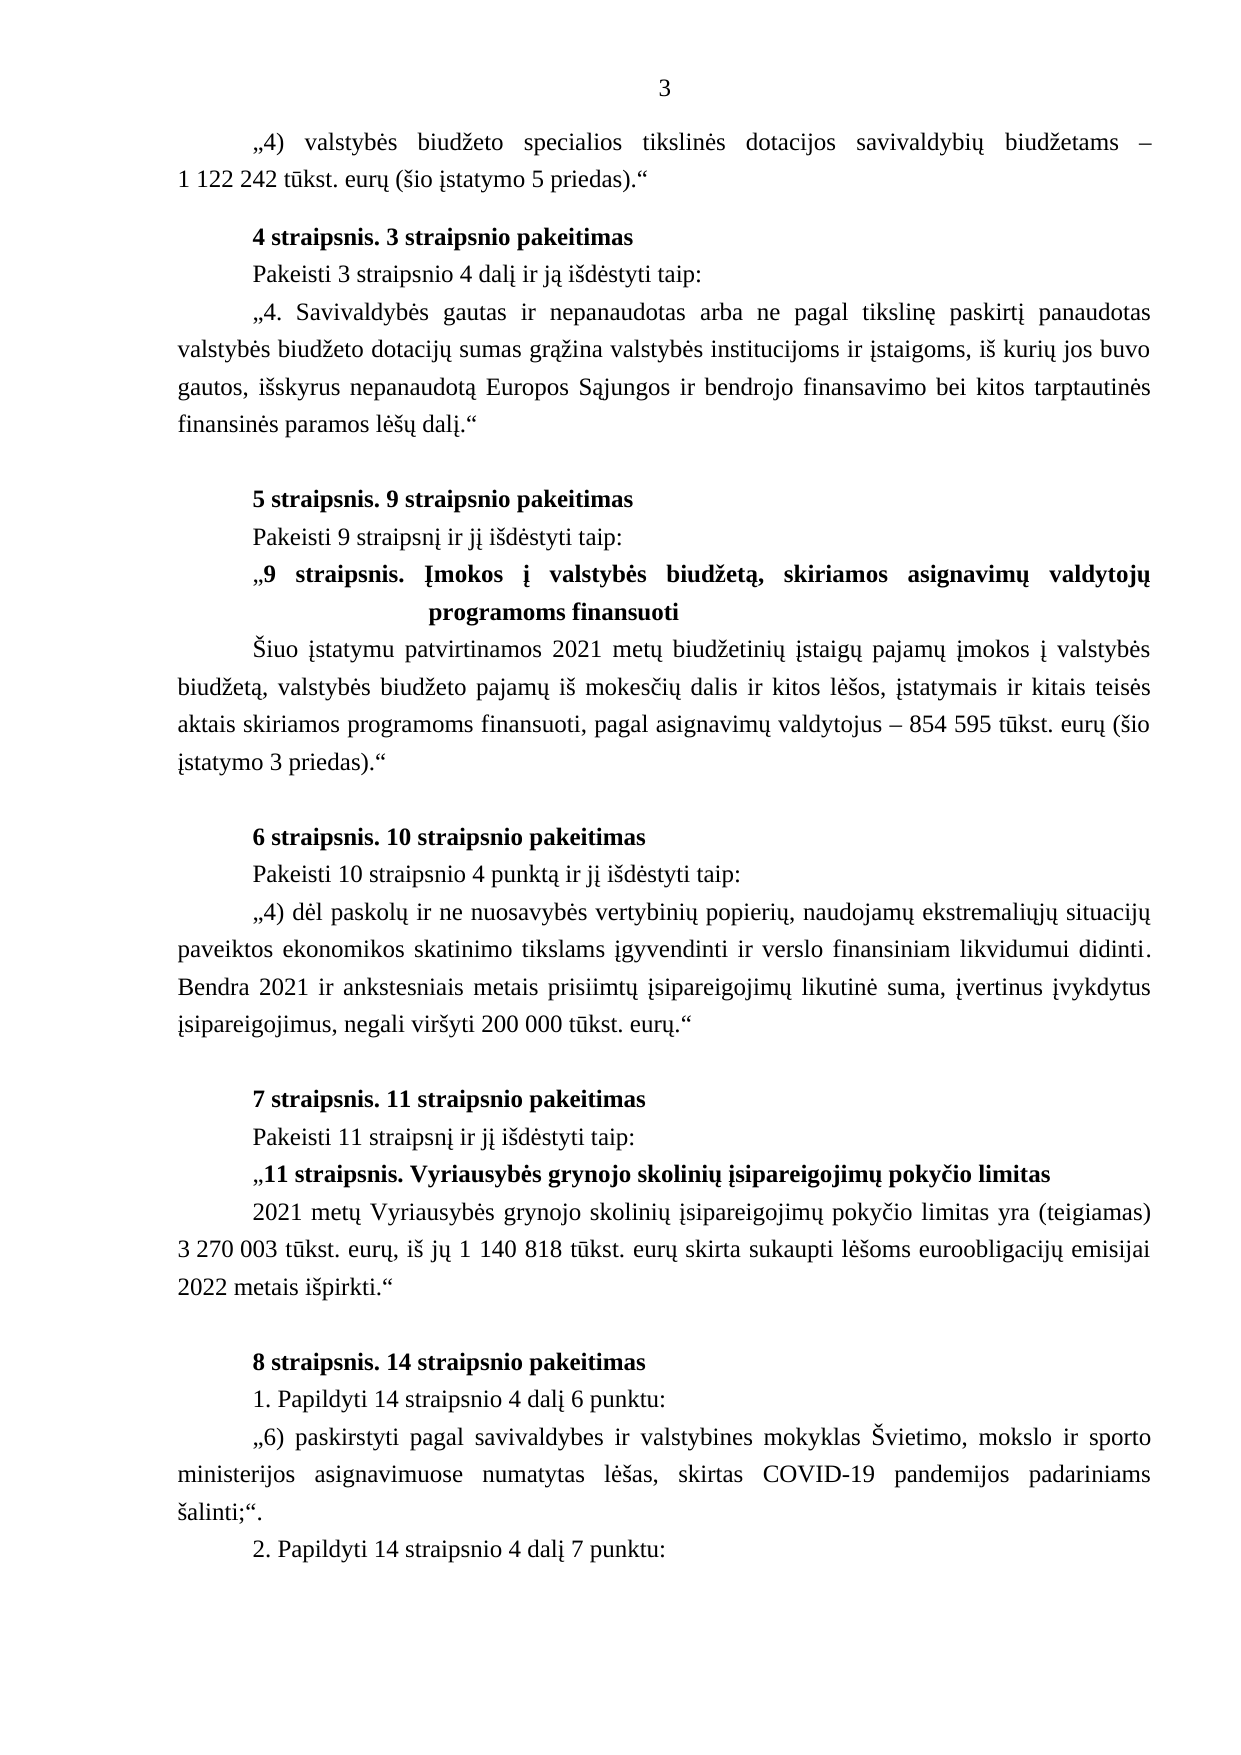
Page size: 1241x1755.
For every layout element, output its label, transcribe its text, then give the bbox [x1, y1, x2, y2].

text Šiuo įstatymu patvirtinamos 2021 metų biudžetinių įstaigų pajamų įmokos į valstybės biudžetą, valstybės biudžeto pajamų iš mokesčių dalis ir kitos lėšos, įstatymais ir kitais teisės aktais skiriamos programoms finansuoti, pagal asignavimų valdytojus – 854 595 tūkst. eurų (šio įstatymo 3 priedas).“ [177, 626, 1152, 776]
text Pakeisti 9 straipsnį ir jį išdėstyti taip: [177, 513, 1152, 551]
text 2. Papildyti 14 straipsnio 4 dalį 7 punktu: [177, 1526, 1152, 1563]
text 2021 metų Vyriausybės grynojo skolinių įsipareigojimų pokyčio limitas yra (teigiamas) 3 270 003 tūkst. eurų, iš jų 1 140 818 tūkst. eurų skirta sukaupti lėšoms euroobligacijų emisijai 2022 metais išpirkti.“ [177, 1188, 1152, 1301]
text „11 straipsnis. Vyriausybės grynojo skolinių įsipareigojimų pokyčio limitas [177, 1151, 1152, 1188]
text Pakeisti 3 straipsnio 4 dalį ir ją išdėstyti taip: [177, 251, 1152, 288]
text „4) valstybės biudžeto specialios tikslinės dotacijos savivaldybių biudžetams – 1 122 242 tūkst. eurų (šio įstatymo 5 priedas).“ [177, 118, 1152, 193]
text „6) paskirstyti pagal savivaldybes ir valstybines mokyklas Švietimo, mokslo ir sporto ministerijos asignavimuose numatytas lėšas, skirtas COVID-19 pandemijos padariniams šalinti;“. [177, 1413, 1152, 1526]
text 4 straipsnis. 3 straipsnio pakeitimas [177, 222, 1152, 251]
text Pakeisti 11 straipsnį ir jį išdėstyti taip: [177, 1113, 1152, 1151]
text 1. Papildyti 14 straipsnio 4 dalį 6 punktu: [177, 1376, 1152, 1413]
text „4. Savivaldybės gautas ir nepanaudotas arba ne pagal tikslinę paskirtį panaudotas valstybės biudžeto dotacijų sumas grąžina valstybės institucijoms ir įstaigoms, iš kurių jos buvo gautos, išskyrus nepanaudotą Europos Sąjungos ir bendrojo finansavimo bei kitos tarptautinės finansinės paramos lėšų dalį.“ [177, 288, 1152, 438]
text 5 straipsnis. 9 straipsnio pakeitimas [177, 476, 1152, 513]
text „9 straipsnis. Įmokos į valstybės biudžetą, skiriamos asignavimų valdytojų programoms finansuoti [252, 551, 1152, 626]
text 6 straipsnis. 10 straipsnio pakeitimas [177, 813, 1152, 851]
text 7 straipsnis. 11 straipsnio pakeitimas [177, 1076, 1152, 1113]
text Pakeisti 10 straipsnio 4 punktą ir jį išdėstyti taip: [177, 851, 1152, 888]
text 8 straipsnis. 14 straipsnio pakeitimas [177, 1338, 1152, 1376]
text „4) dėl paskolų ir ne nuosavybės vertybinių popierių, naudojamų ekstremaliųjų situacijų paveiktos ekonomikos skatinimo tikslams įgyvendinti ir verslo finansiniam likvidumui didinti. Bendra 2021 ir ankstesniais metais prisiimtų įsipareigojimų likutinė suma, įvertinus įvykdytus įsipareigojimus, negali viršyti 200 000 tūkst. eurų.“ [177, 888, 1152, 1038]
